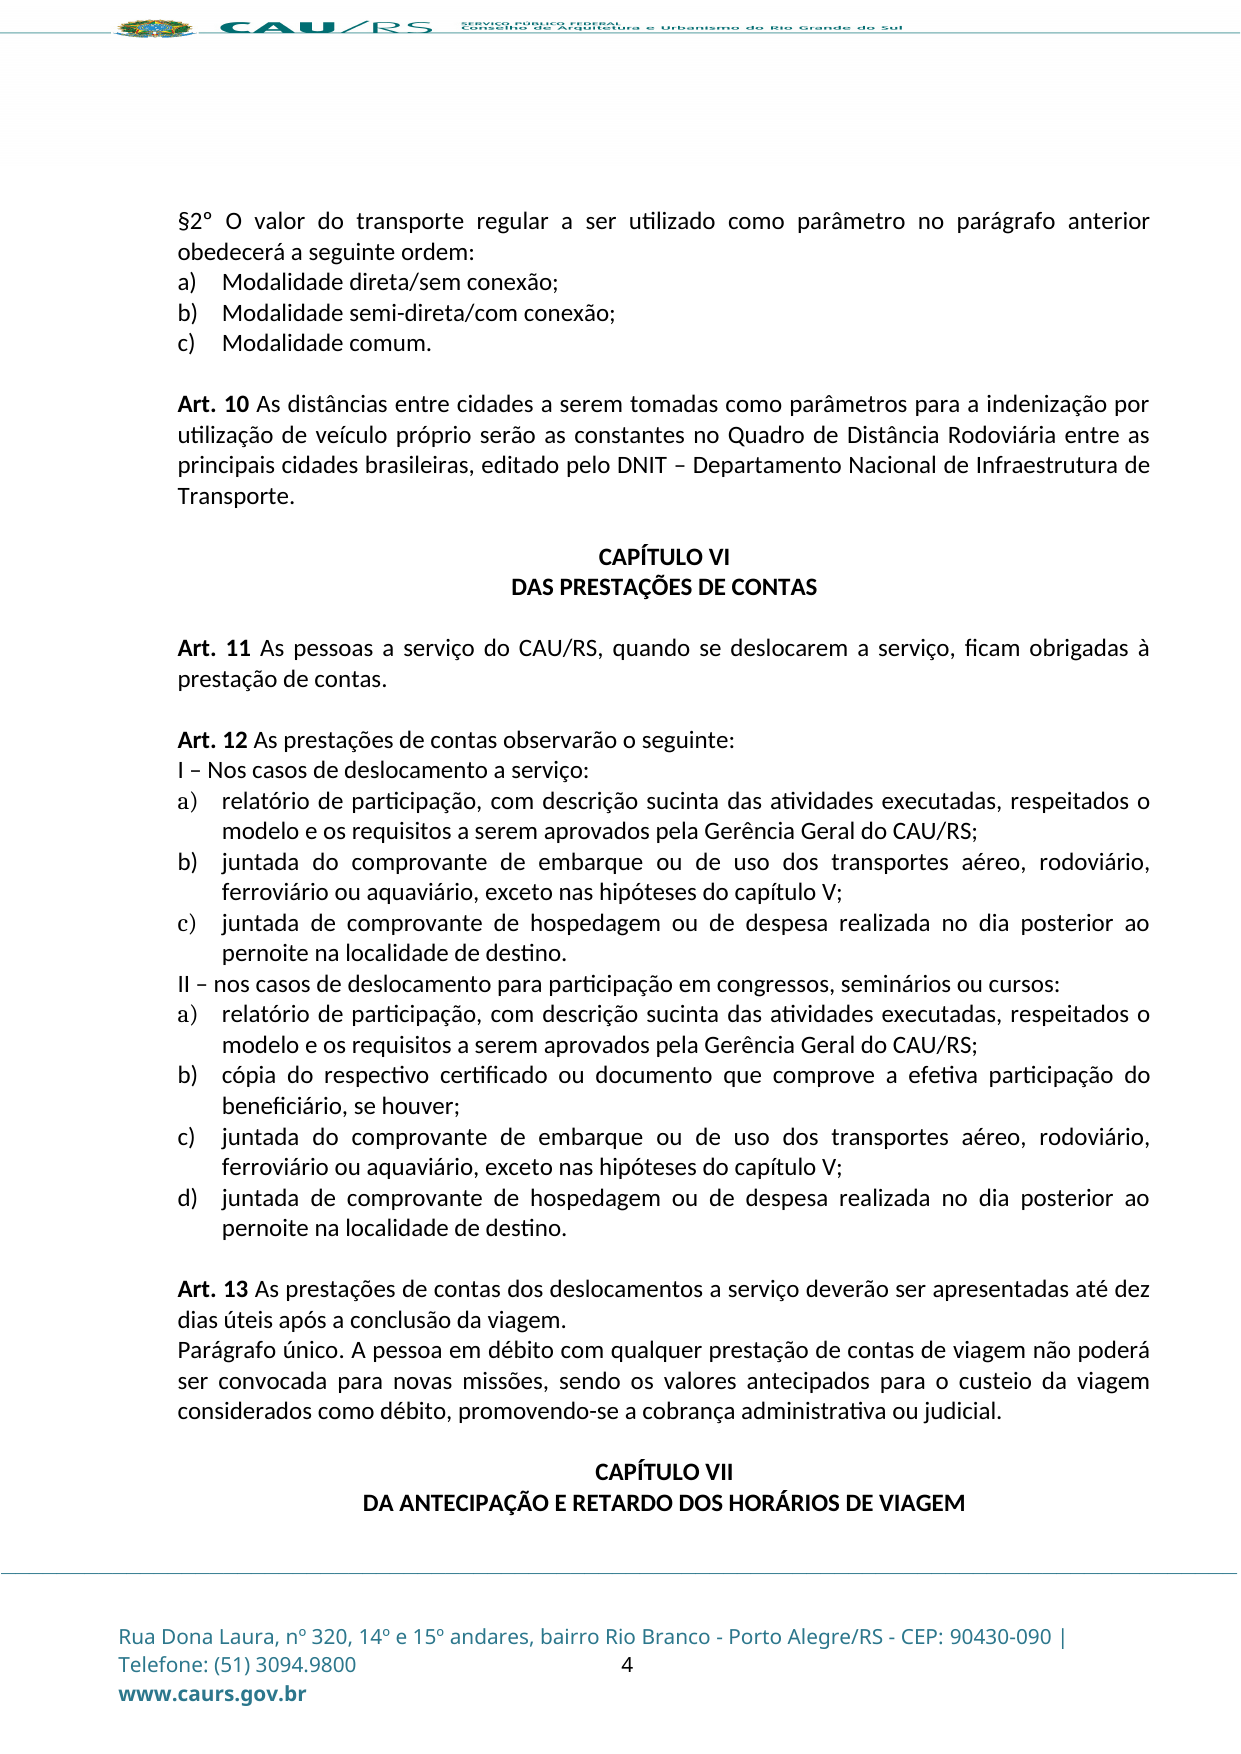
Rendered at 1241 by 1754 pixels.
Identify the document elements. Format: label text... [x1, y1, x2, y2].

list juntada de comprovante de hospedagem ou de despesa realizada no dia posterior ao pernoite na localidade de destino. [177, 1182, 1152, 1243]
text DAS PRESTAÇÕES DE CONTAS [177, 571, 1152, 602]
list juntada de comprovante de hospedagem ou de despesa realizada no dia posterior ao pernoite na localidade de destino. [177, 907, 1152, 968]
text I – Nos casos de deslocamento a serviço: [177, 754, 1152, 785]
list Modalidade semi-direta/com conexão; [177, 297, 1152, 327]
text CAPÍTULO VII [177, 1456, 1152, 1487]
text CAPÍTULO VI [177, 541, 1152, 571]
text §2º O valor do transporte regular a ser utilizado como parâmetro no parágrafo anterior obedecerá a seguinte ordem: [177, 205, 1152, 266]
list cópia do respectivo certificado ou documento que comprove a efetiva participação do beneficiário, se houver; [177, 1060, 1152, 1121]
list Art. 13 As prestações de contas dos deslocamentos a serviço deverão ser apresentadas até dez dias úteis após a conclusão da viagem. [177, 1273, 1152, 1334]
list juntada do comprovante de embarque ou de uso dos transportes aéreo, rodoviário, ferroviário ou aquaviário, exceto nas hipóteses do capítulo V; [177, 1121, 1152, 1182]
list Art. 10 As distâncias entre cidades a serem tomadas como parâmetros para a indenização por utilização de veículo próprio serão as constantes no Quadro de Distância Rodoviária entre as principais cidades brasileiras, editado pelo DNIT – Departamento Nacional de Infraestrutura de Transporte. [177, 388, 1152, 510]
text DA ANTECIPAÇÃO E RETARDO DOS HORÁRIOS DE VIAGEM [177, 1487, 1152, 1517]
list juntada do comprovante de embarque ou de uso dos transportes aéreo, rodoviário, ferroviário ou aquaviário, exceto nas hipóteses do capítulo V; [177, 846, 1152, 907]
text Parágrafo único. A pessoa em débito com qualquer prestação de contas de viagem não poderá ser convocada para novas missões, sendo os valores antecipados para o custeio da viagem considerados como débito, promovendo-se a cobrança administrativa ou judicial. [177, 1334, 1152, 1426]
list Modalidade direta/sem conexão; [177, 266, 1152, 297]
text II – nos casos de deslocamento para participação em congressos, seminários ou cursos: [177, 968, 1152, 999]
list Art. 11 As pessoas a serviço do CAU/RS, quando se deslocarem a serviço, ficam obrigadas à prestação de contas. [177, 632, 1152, 693]
list Art. 12 As prestações de contas observarão o seguinte: [177, 724, 1152, 754]
list relatório de participação, com descrição sucinta das atividades executadas, respeitados o modelo e os requisitos a serem aprovados pela Gerência Geral do CAU/RS; [177, 999, 1152, 1060]
list Modalidade comum. [177, 327, 1152, 358]
list relatório de participação, com descrição sucinta das atividades executadas, respeitados o modelo e os requisitos a serem aprovados pela Gerência Geral do CAU/RS; [177, 785, 1152, 846]
